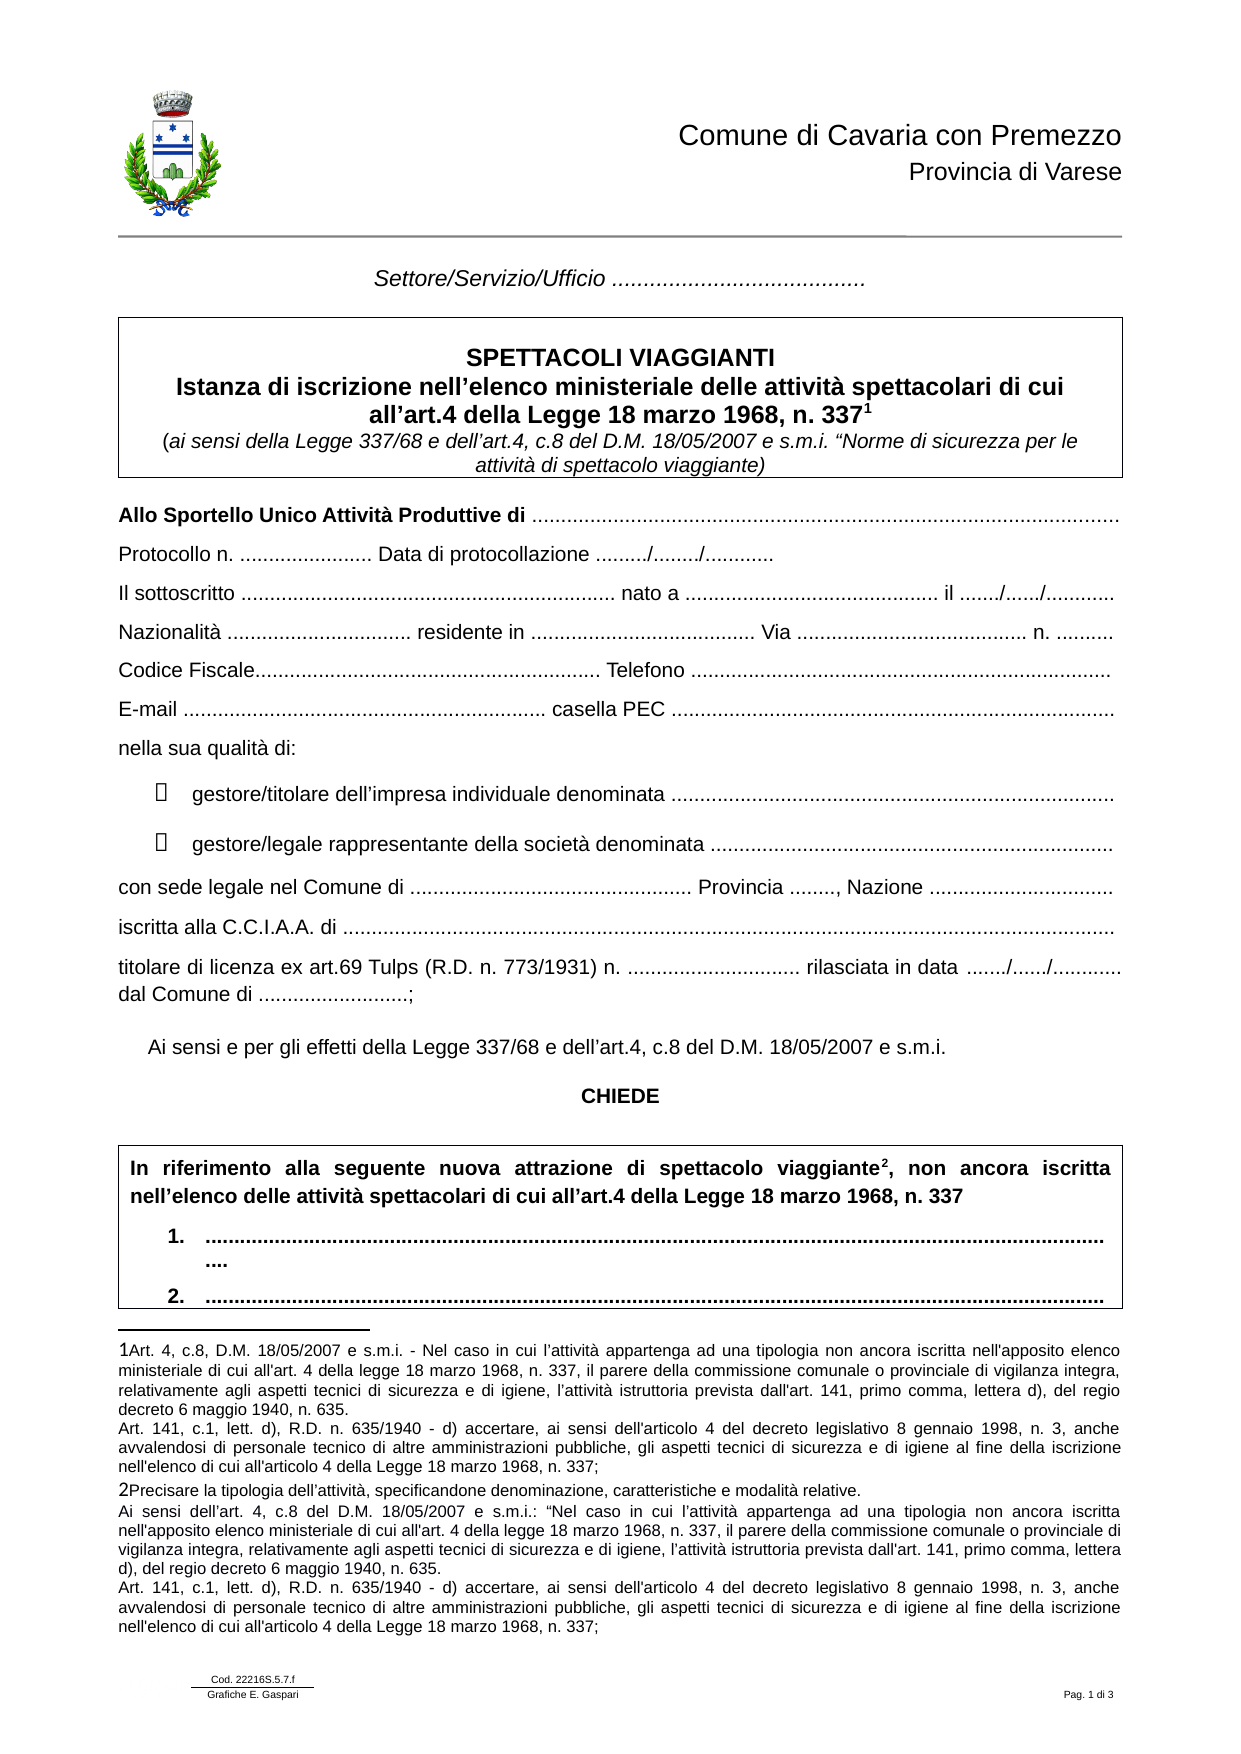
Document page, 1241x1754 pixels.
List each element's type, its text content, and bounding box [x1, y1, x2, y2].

table_header SPETTACOLI VIAGGIANTI Istanza di iscrizione nell’elenco ministeriale delle attività spettacolari di cui all’art.4 della Legge 18 marzo 1968, n. 337 (ai sensi della Legge 337/68 e dell’art.4, c.8 del D.M. 18/05/2007 e s.m.i. “Norme di sicurezza per le attività di spettacolo viaggiante) [119, 318, 1122, 477]
text Nazionalità ................................ residente in ....................................... Via ........................................ n. .......... [118, 619, 1122, 643]
text Ai sensi e per gli effetti della Legge 337/68 e dell’art.4, c.8 del D.M. 18/05/2007 e s.m.i. [118, 1035, 1122, 1059]
text Provincia di Varese [224, 157, 1122, 185]
text E-mail ............................................................... casella PEC ............................................................................. [118, 697, 1122, 721]
text titolare di licenza ex art.69 Tulps (R.D. n. 773/1931) n. .............................. rilasciata in data ......./....../............ dal Comune di ..........................; [118, 955, 1122, 1006]
text Protocollo n. ....................... Data di protocollazione ........./......../............ [118, 542, 1122, 566]
text Allo Sportello Unico Attività Produttive di [118, 503, 1122, 527]
text con sede legale nel Comune di ................................................. Provincia ........, Nazione ................................ [118, 875, 1122, 899]
table_header In riferimento alla seguente nuova attrazione di spettacolo viaggiante, non ancora iscritta nell’elenco delle attività spettacolari di cui all’art.4 della Legge 18 marzo 1968, n. 337 ................................................................................................................................................................ ................................................................................................................................................................ ................................................................................................................................................................ ................................................................................................................................................................ l’attivazione della C.C.P.V.L.P.S. al fine dell’iscrizione nell’elenco ministeriale ex art. 4, L. 337/68, affinché verifichi l’idoneità della documentazione tecnica illustrativa e certificativa allegata, sottoscritta da professionista abilitato, direttamente o tramite apposita certificazione da parte di organismo di certificazione accreditato, atta a dimostrare la sussistenza dei requisiti tecnici di cui all'art.3 del D.M. 18/05/2007 e s.m.i., comprensiva di: copia del manuale di uso e manutenzione dell’attività, redatto dal costruttore con le istruzioni complete, incluse quelle relative al montaggio e smontaggio, al funzionamento e alla manutenzione; copia del libretto dell’attività. sottoponga l’attività ad un controllo di regolare funzionamento nelle ordinarie condizioni di esercizio, accertando l’esistenza di un verbale di collaudo redatto da professionista abilitato o di apposita certificazione da parte di organismo di certificazione accreditato. Il controllo viene richiesto a partire dal giorno ....../....../............ Ai fini della competenza della Commissione, si evidenzia che la capienza presunta di ogni singola attrazione è  inferiore  superiore ai 1.300 posti. [119, 1146, 1122, 1308]
subtitle CHIEDE [118, 1084, 1122, 1108]
text Settore/Servizio/Ufficio ........................................ [118, 265, 1122, 291]
picture [122, 87, 224, 219]
text  gestore/titolare dell’impresa individuale denominata ............................................................................. [153, 775, 1122, 809]
text Codice Fiscale............................................................ Telefono ......................................................................... [118, 658, 1122, 682]
text  gestore/legale rappresentante della società denominata ...................................................................... [153, 825, 1122, 859]
text iscritta alla C.C.I.A.A. di ...................................................................................................................................... [118, 915, 1122, 939]
text Comune di Cavaria con Premezzo [224, 118, 1122, 152]
text Il sottoscritto ................................................................. nato a ............................................ il ......./....../............ [118, 581, 1122, 604]
text nella sua qualità di: [118, 736, 1122, 760]
